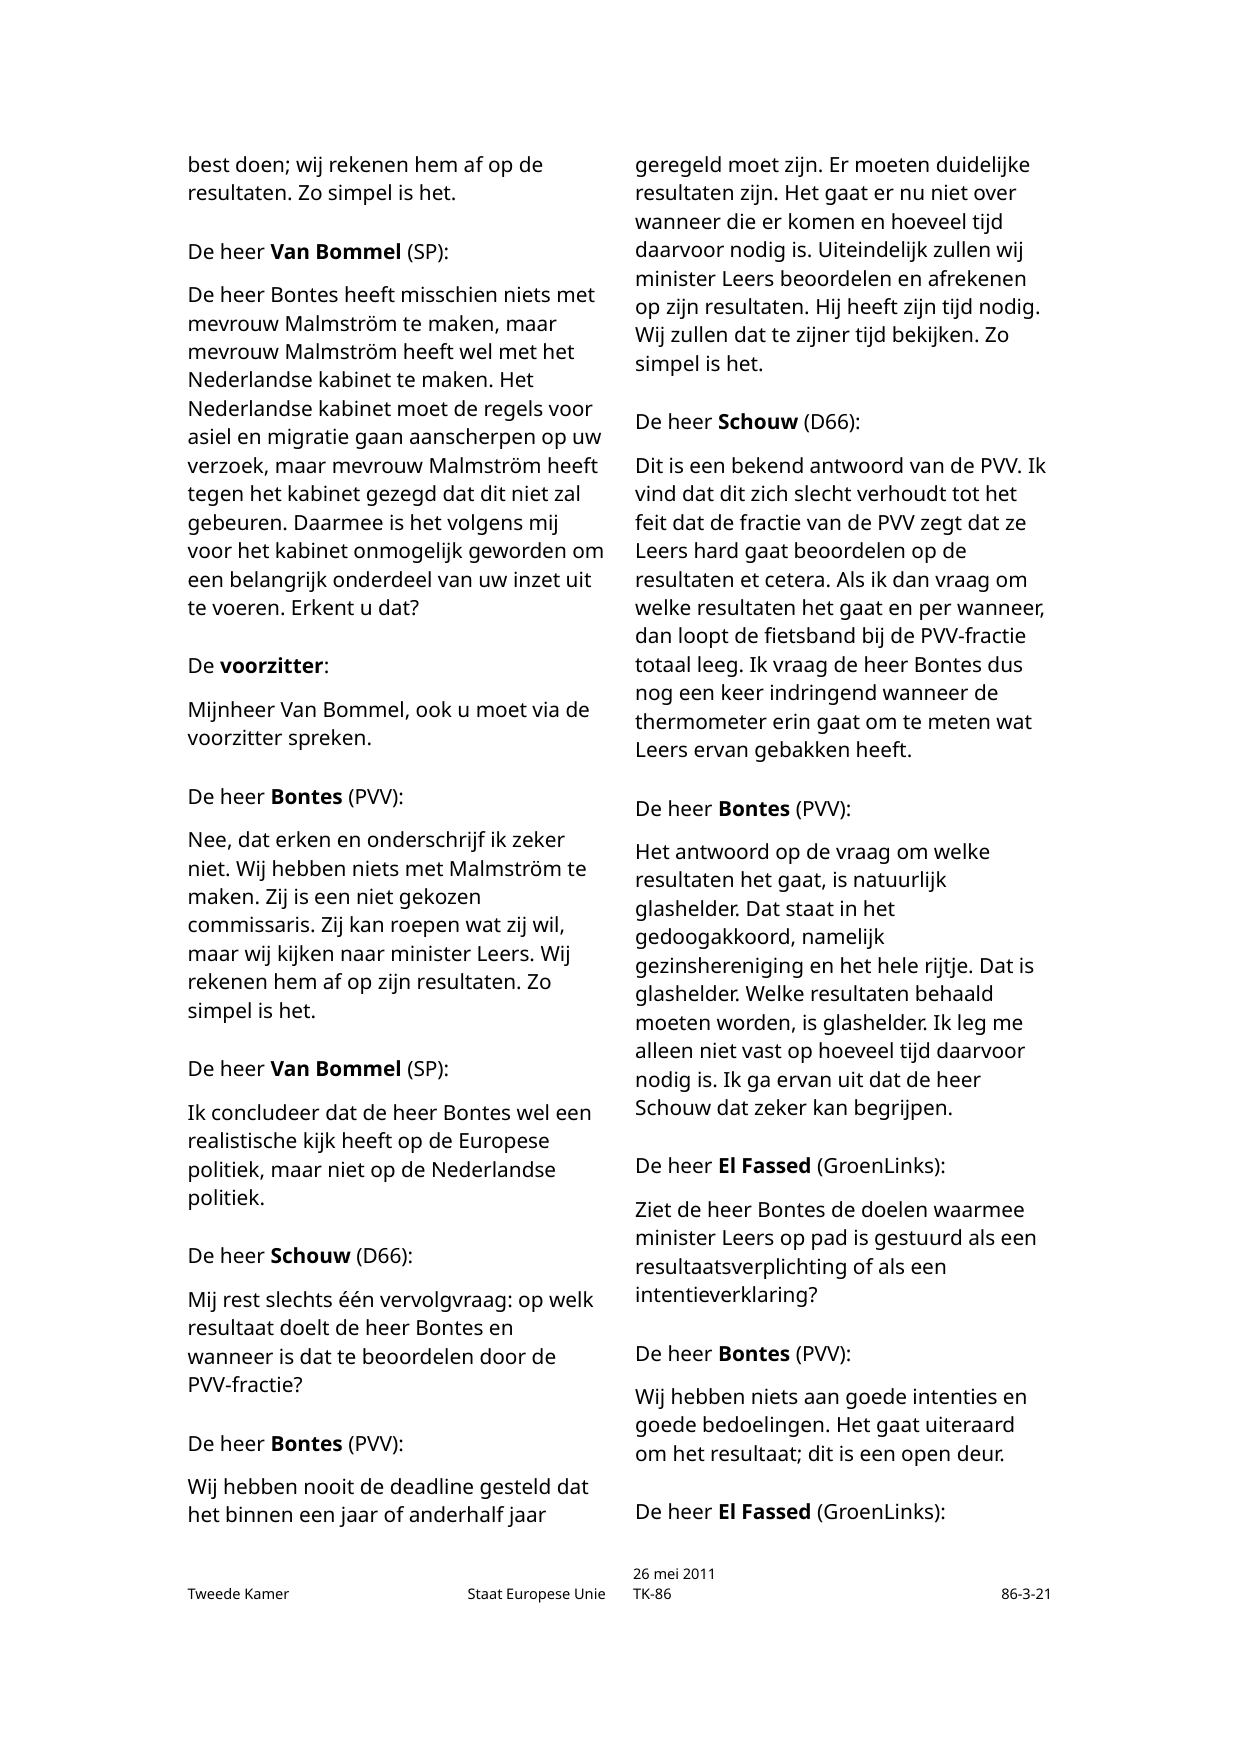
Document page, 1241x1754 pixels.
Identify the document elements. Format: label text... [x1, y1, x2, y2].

text Wij hebben nooit de deadline gesteld dat het binnen een jaar of anderhalf jaar [187, 1472, 605, 1529]
text De heer Schouw (D66): [187, 1242, 605, 1270]
text Ziet de heer Bontes de doelen waarmee minister Leers op pad is gestuurd als een resultaatsverplichting of als een intentieverklaring? [635, 1195, 1053, 1309]
text De heer Bontes (PVV): [187, 782, 605, 810]
text best doen; wij rekenen hem af op de resultaten. Zo simpel is het. [187, 150, 605, 207]
text geregeld moet zijn. Er moeten duidelijke resultaten zijn. Het gaat er nu niet over wanneer die er komen en hoeveel tijd daarvoor nodig is. Uiteindelijk zullen wij minister Leers beoordelen en afrekenen op zijn resultaten. Hij heeft zijn tijd nodig. Wij zullen dat te zijner tijd bekijken. Zo simpel is het. [635, 150, 1053, 377]
text Mij rest slechts één vervolgvraag: op welk resultaat doelt de heer Bontes en wanneer is dat te beoordelen door de PVV-fractie? [187, 1285, 605, 1399]
text Het antwoord op de vraag om welke resultaten het gaat, is natuurlijk glashelder. Dat staat in het gedoogakkoord, namelijk gezinshereniging en het hele rijtje. Dat is glashelder. Welke resultaten behaald moeten worden, is glashelder. Ik leg me alleen niet vast op hoeveel tijd daarvoor nodig is. Ik ga ervan uit dat de heer Schouw dat zeker kan begrijpen. [635, 837, 1053, 1122]
text De heer El Fassed (GroenLinks): [635, 1497, 1053, 1526]
text Nee, dat erken en onderschrijf ik zeker niet. Wij hebben niets met Malmström te maken. Zij is een niet gekozen commissaris. Zij kan roepen wat zij wil, maar wij kijken naar minister Leers. Wij rekenen hem af op zijn resultaten. Zo simpel is het. [187, 825, 605, 1024]
text Dit is een bekend antwoord van de PVV. Ik vind dat dit zich slecht verhoudt tot het feit dat de fractie van de PVV zegt dat ze Leers hard gaat beoordelen op de resultaten et cetera. Als ik dan vraag om welke resultaten het gaat en per wanneer, dan loopt de fietsband bij de PVV-fractie totaal leeg. Ik vraag de heer Bontes dus nog een keer indringend wanneer de thermometer erin gaat om te meten wat Leers ervan gebakken heeft. [635, 451, 1053, 764]
text De heer Van Bommel (SP): [187, 1054, 605, 1083]
text Ik concludeer dat de heer Bontes wel een realistische kijk heeft op de Europese politiek, maar niet op de Nederlandse politiek. [187, 1098, 605, 1212]
text Mijnheer Van Bommel, ook u moet via de voorzitter spreken. [187, 695, 605, 752]
text De voorzitter: [187, 652, 605, 680]
text Wij hebben niets aan goede intenties en goede bedoelingen. Het gaat uiteraard om het resultaat; dit is een open deur. [635, 1382, 1053, 1467]
text De heer Bontes (PVV): [635, 794, 1053, 822]
text De heer Van Bommel (SP): [187, 237, 605, 265]
text De heer Bontes (PVV): [635, 1339, 1053, 1367]
text De heer Bontes heeft misschien niets met mevrouw Malmström te maken, maar mevrouw Malmström heeft wel met het Nederlandse kabinet te maken. Het Nederlandse kabinet moet de regels voor asiel en migratie gaan aanscherpen op uw verzoek, maar mevrouw Malmström heeft tegen het kabinet gezegd dat dit niet zal gebeuren. Daarmee is het volgens mij voor het kabinet onmogelijk geworden om een belangrijk onderdeel van uw inzet uit te voeren. Erkent u dat? [187, 280, 605, 622]
text De heer El Fassed (GroenLinks): [635, 1152, 1053, 1180]
text De heer Schouw (D66): [635, 407, 1053, 436]
text De heer Bontes (PVV): [187, 1429, 605, 1457]
